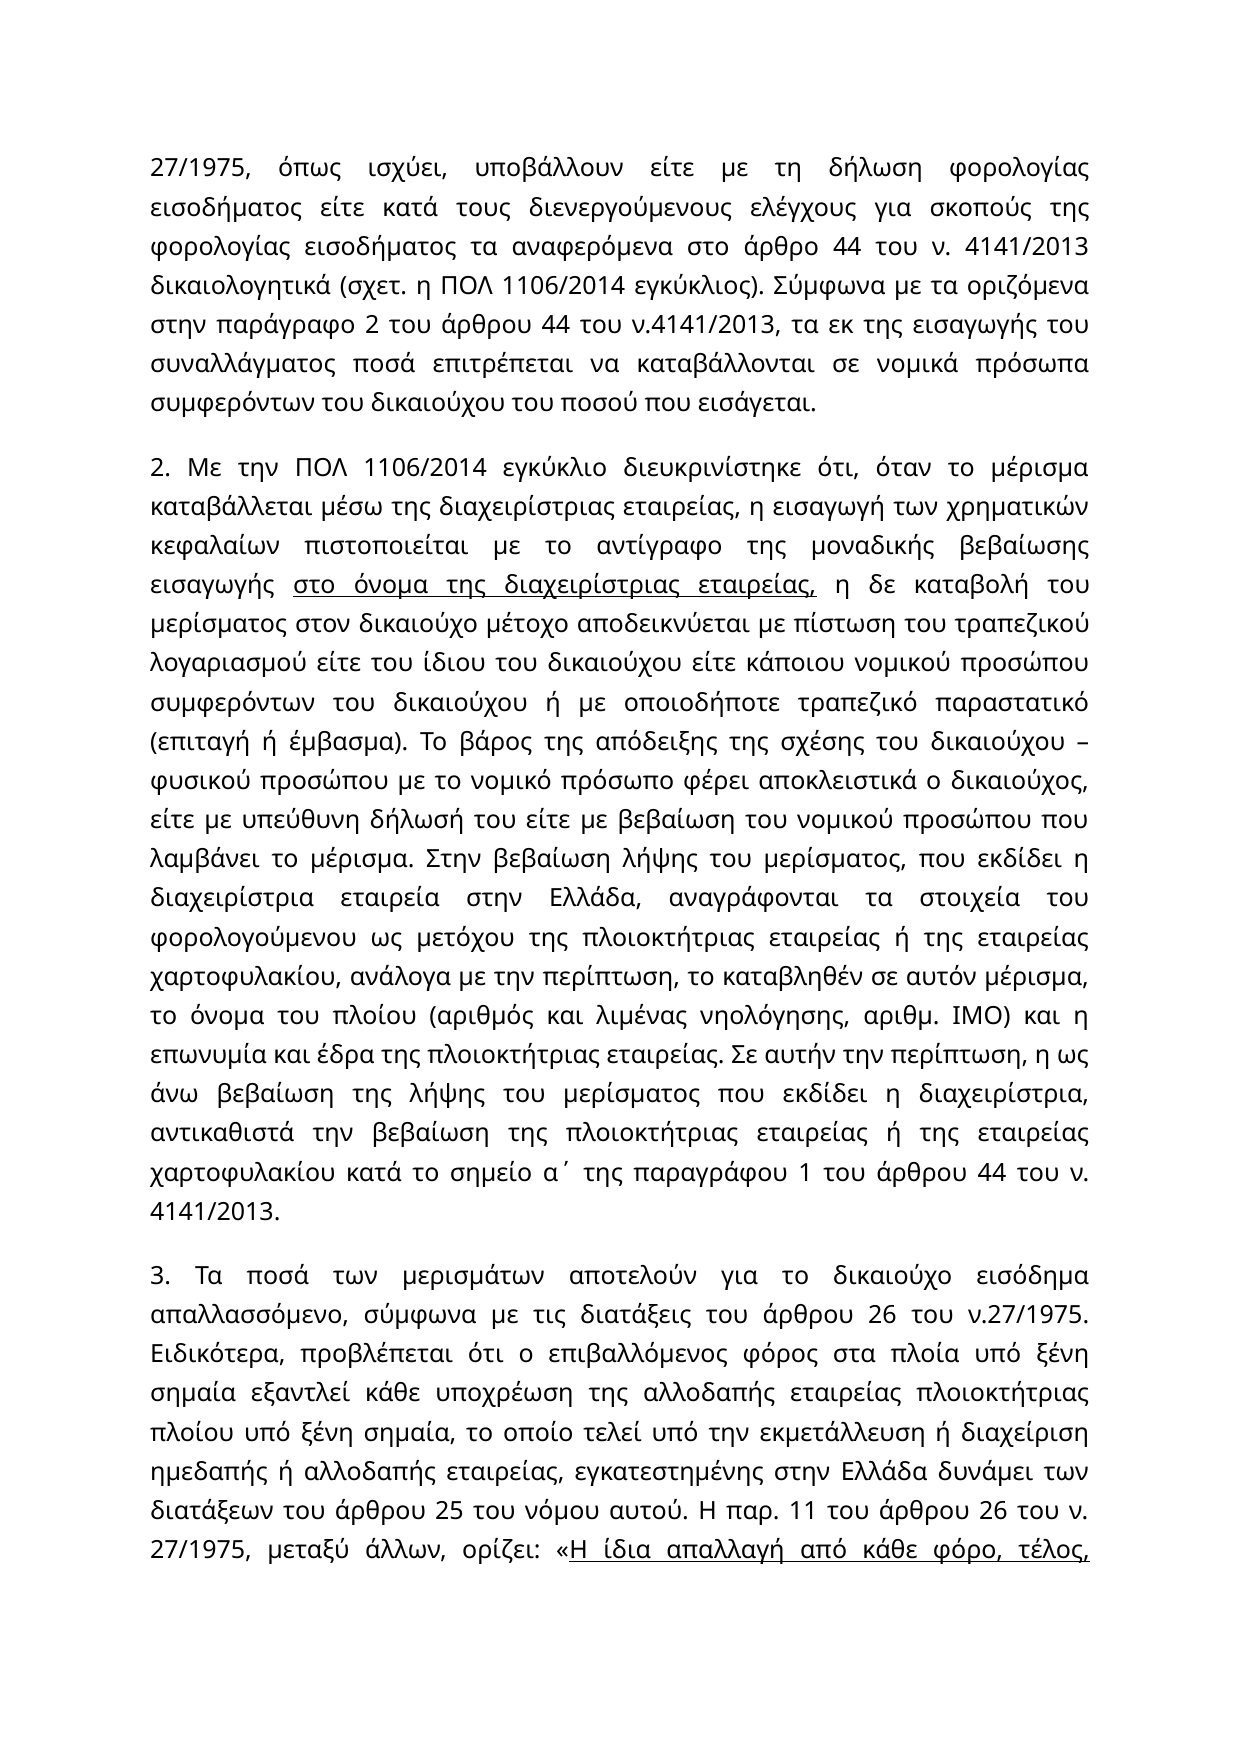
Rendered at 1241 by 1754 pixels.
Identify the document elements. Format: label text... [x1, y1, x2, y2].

text 27/1975, όπως ισχύει, υποβάλλουν είτε με τη δήλωση φορολογίας εισοδήματος είτε κατά τους διενεργούμενους ελέγχους για σκοπούς της φορολογίας εισοδήματος τα αναφερόμενα στο άρθρο 44 του ν. 4141/2013 δικαιολογητικά (σχετ. η ΠΟΛ 1106/2014 εγκύκλιος). Σύμφωνα με τα οριζόμενα στην παράγραφο 2 του άρθρου 44 του ν.4141/2013, τα εκ της εισαγωγής του συναλλάγματος ποσά επιτρέπεται να καταβάλλονται σε νομικά πρόσωπα συμφερόντων του δικαιούχου του ποσού που εισάγεται. [150, 150, 1090, 419]
text 2. Με την ΠΟΛ 1106/2014 εγκύκλιο διευκρινίστηκε ότι, όταν το μέρισμα καταβάλλεται μέσω της διαχειρίστριας εταιρείας, η εισαγωγή των χρηματικών κεφαλαίων πιστοποιείται με το αντίγραφο της μοναδικής βεβαίωσης εισαγωγής στο όνομα της διαχειρίστριας εταιρείας, η δε καταβολή του μερίσματος στον δικαιούχο μέτοχο αποδεικνύεται με πίστωση του τραπεζικού λογαριασμού είτε του ίδιου του δικαιούχου είτε κάποιου νομικού προσώπου συμφερόντων του δικαιούχου ή με οποιοδήποτε τραπεζικό παραστατικό (επιταγή ή έμβασμα). Το βάρος της απόδειξης της σχέσης του δικαιούχου – φυσικού προσώπου με το νομικό πρόσωπο φέρει αποκλειστικά ο δικαιούχος, είτε με υπεύθυνη δήλωσή του είτε με βεβαίωση του νομικού προσώπου που λαμβάνει το μέρισμα. Στην βεβαίωση λήψης του μερίσματος, που εκδίδει η διαχειρίστρια εταιρεία στην Ελλάδα, αναγράφονται τα στοιχεία του φορολογούμενου ως μετόχου της πλοιοκτήτριας εταιρείας ή της εταιρείας χαρτοφυλακίου, ανάλογα με την περίπτωση, το καταβληθέν σε αυτόν μέρισμα, το όνομα του πλοίου (αριθμός και λιμένας νηολόγησης, αριθμ. ΙΜΟ) και η επωνυμία και έδρα της πλοιοκτήτριας εταιρείας. Σε αυτήν την περίπτωση, η ως άνω βεβαίωση της λήψης του μερίσματος που εκδίδει η διαχειρίστρια, αντικαθιστά την βεβαίωση της πλοιοκτήτριας εταιρείας ή της εταιρείας χαρτοφυλακίου κατά το σημείο α΄ της παραγράφου 1 του άρθρου 44 του ν. 4141/2013. [150, 449, 1090, 1227]
text 3. Τα ποσά των μερισμάτων αποτελούν για το δικαιούχο εισόδημα απαλλασσόμενο, σύμφωνα με τις διατάξεις του άρθρου 26 του ν.27/1975. Ειδικότερα, προβλέπεται ότι ο επιβαλλόμενος φόρος στα πλοία υπό ξένη σημαία εξαντλεί κάθε υποχρέωση της αλλοδαπής εταιρείας πλοιοκτήτριας πλοίου υπό ξένη σημαία, το οποίο τελεί υπό την εκμετάλλευση ή διαχείριση ημεδαπής ή αλλοδαπής εταιρείας, εγκατεστημένης στην Ελλάδα δυνάμει των διατάξεων του άρθρου 25 του νόμου αυτού. Η παρ. 11 του άρθρου 26 του ν. 27/1975, μεταξύ άλλων, ορίζει: «Η ίδια απαλλαγή από κάθε φόρο, τέλος, [150, 1257, 1090, 1566]
